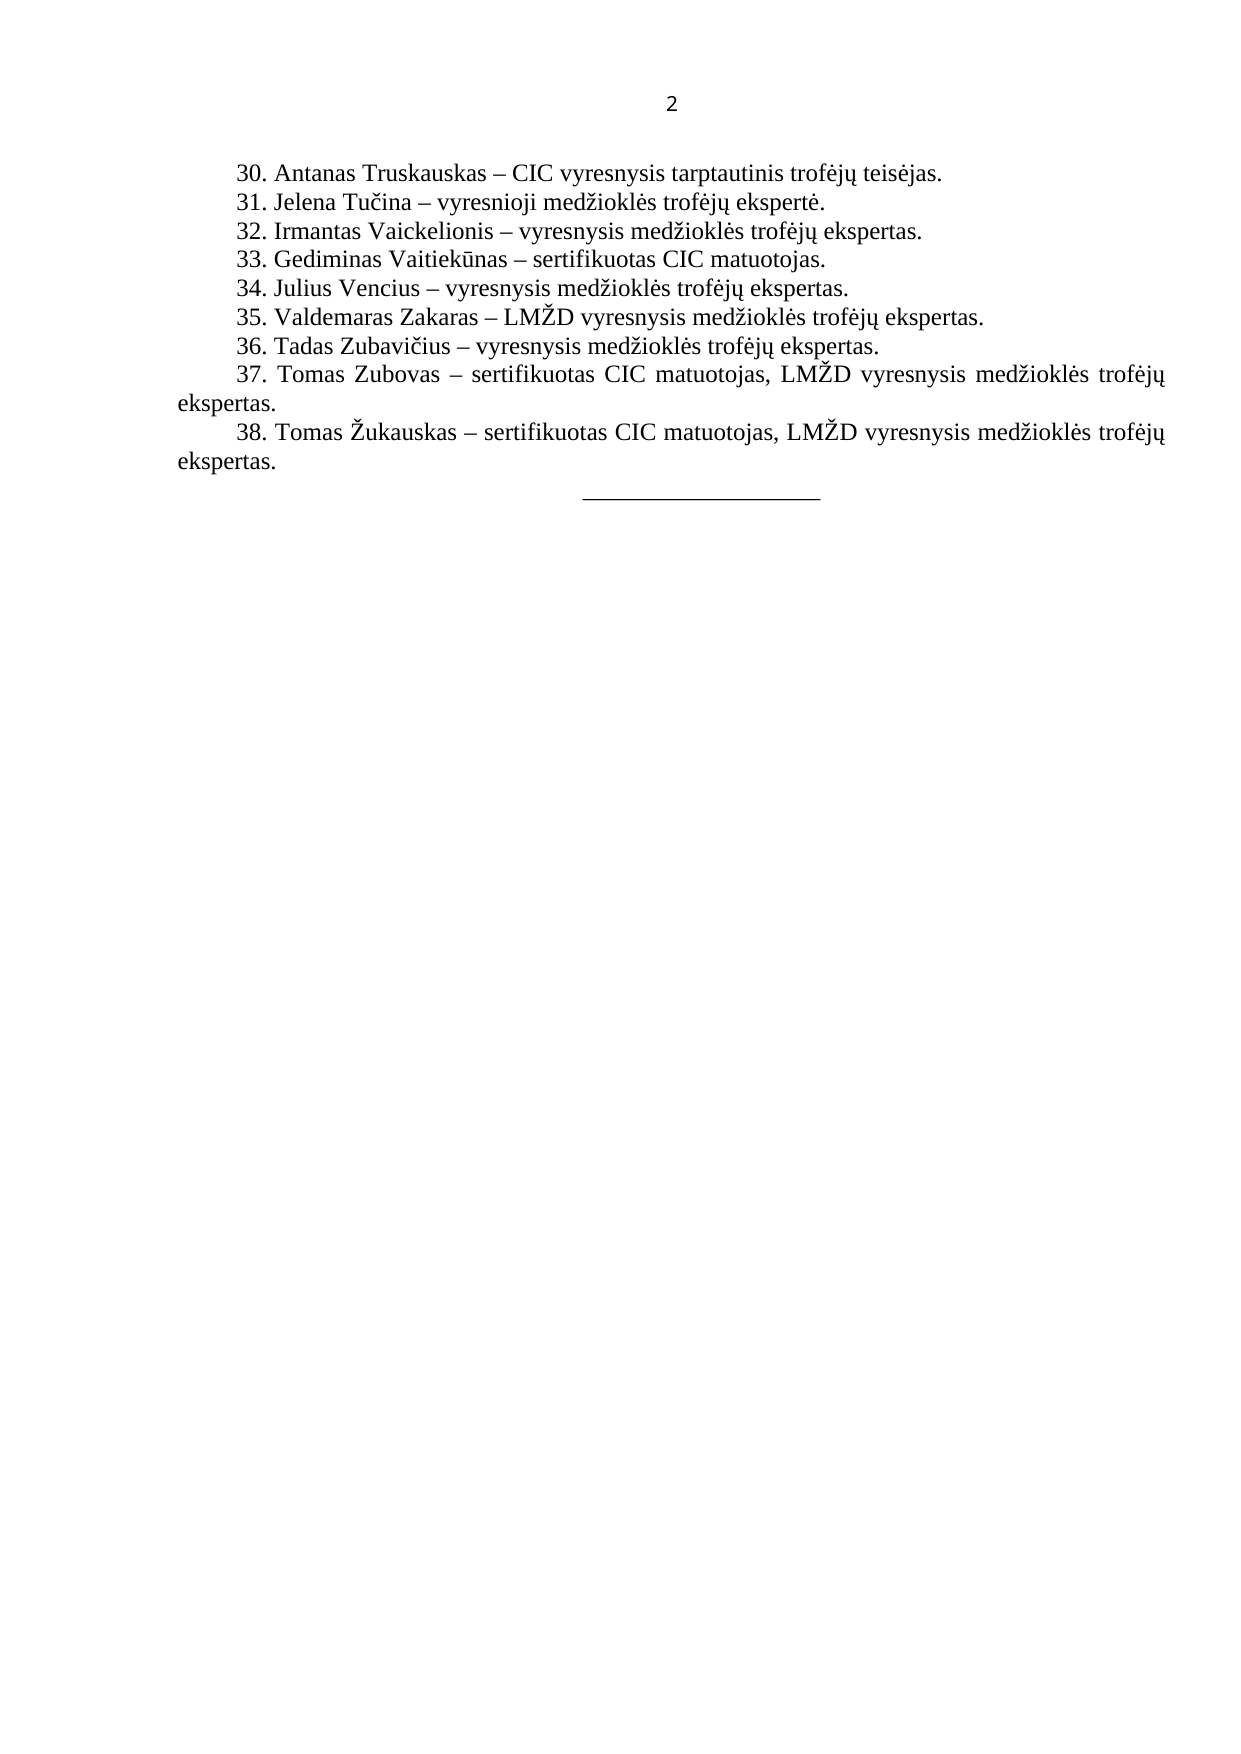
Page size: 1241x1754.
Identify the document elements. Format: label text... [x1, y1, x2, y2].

text 34. Julius Vencius – vyresnysis medžioklės trofėjų ekspertas. [177, 273, 1166, 302]
text 33. Gediminas Vaitiekūnas – sertifikuotas CIC matuotojas. [177, 244, 1166, 273]
text 31. Jelena Tučina – vyresnioji medžioklės trofėjų ekspertė. [177, 187, 1166, 216]
text 30. Antanas Truskauskas – CIC vyresnysis tarptautinis trofėjų teisėjas. [177, 158, 1166, 187]
text 38. Tomas Žukauskas – sertifikuotas CIC matuotojas, LMŽD vyresnysis medžioklės trofėjų ekspertas. [177, 417, 1166, 474]
text ___________________ [177, 474, 1166, 503]
text 37. Tomas Zubovas – sertifikuotas CIC matuotojas, LMŽD vyresnysis medžioklės trofėjų ekspertas. [177, 359, 1166, 417]
text 32. Irmantas Vaickelionis – vyresnysis medžioklės trofėjų ekspertas. [177, 216, 1166, 244]
text 35. Valdemaras Zakaras – LMŽD vyresnysis medžioklės trofėjų ekspertas. [177, 302, 1166, 331]
text 36. Tadas Zubavičius – vyresnysis medžioklės trofėjų ekspertas. [177, 331, 1166, 359]
